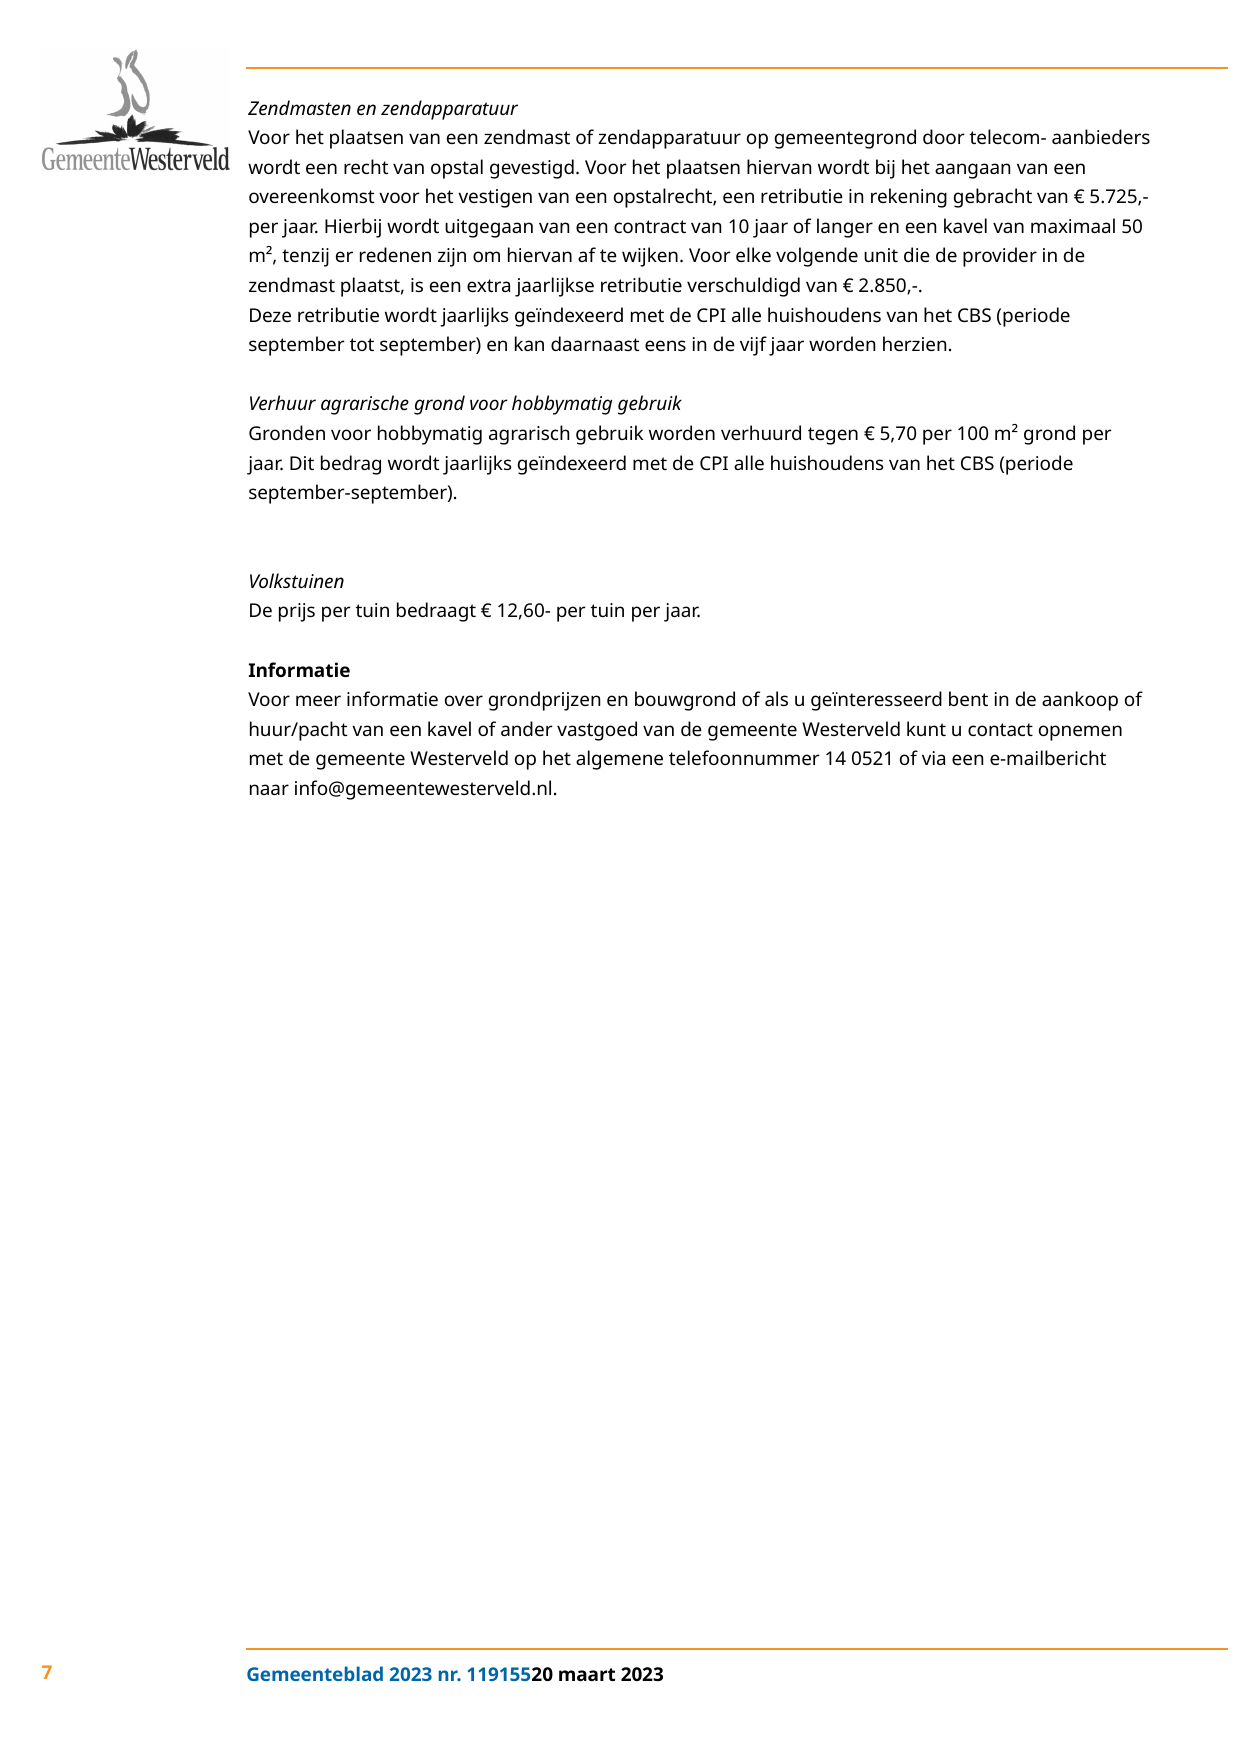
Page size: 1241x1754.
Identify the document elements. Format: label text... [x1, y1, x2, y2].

text Verhuur agrarische grond voor hobbymatig gebruik [248, 391, 1152, 416]
picture [41, 47, 231, 172]
text De prijs per tuin bedraagt € 12,60- per tuin per jaar. [248, 598, 1152, 623]
text Voor meer informatie over grondprijzen en bouwgrond of als u geïnteresseerd bent in de aankoop of huur/pacht van een kavel of ander vastgoed van de gemeente Westerveld kunt u contact opnemen met de gemeente Westerveld op het algemene telefoonnummer 14 0521 of via een e-mailbericht naar info@gemeentewesterveld.nl. [248, 686, 1152, 801]
text Deze retributie wordt jaarlijks geïndexeerd met de CPI alle huishoudens van het CBS (periode september tot september) en kan daarnaast eens in de vijf jaar worden herzien. [248, 302, 1152, 357]
text Informatie [248, 657, 1152, 683]
text Gronden voor hobbymatig agrarisch gebruik worden verhuurd tegen € 5,70 per 100 m² grond per jaar. Dit bedrag wordt jaarlijks geïndexeerd met de CPI alle huishoudens van het CBS (periode september-september). [248, 420, 1152, 505]
text Volkstuinen [248, 568, 1152, 594]
text Zendmasten en zendapparatuur [248, 95, 1152, 121]
text Voor het plaatsen van een zendmast of zendapparatuur op gemeentegrond door telecom- aanbieders wordt een recht van opstal gevestigd. Voor het plaatsen hiervan wordt bij het aangaan van een overeenkomst voor het vestigen van een opstalrecht, een retributie in rekening gebracht van € 5.725,- per jaar. Hierbij wordt uitgegaan van een contract van 10 jaar of langer en een kavel van maximaal 50 m², tenzij er redenen zijn om hiervan af te wijken. Voor elke volgende unit die de provider in de zendmast plaatst, is een extra jaarlijkse retributie verschuldigd van € 2.850,-. [248, 124, 1152, 298]
